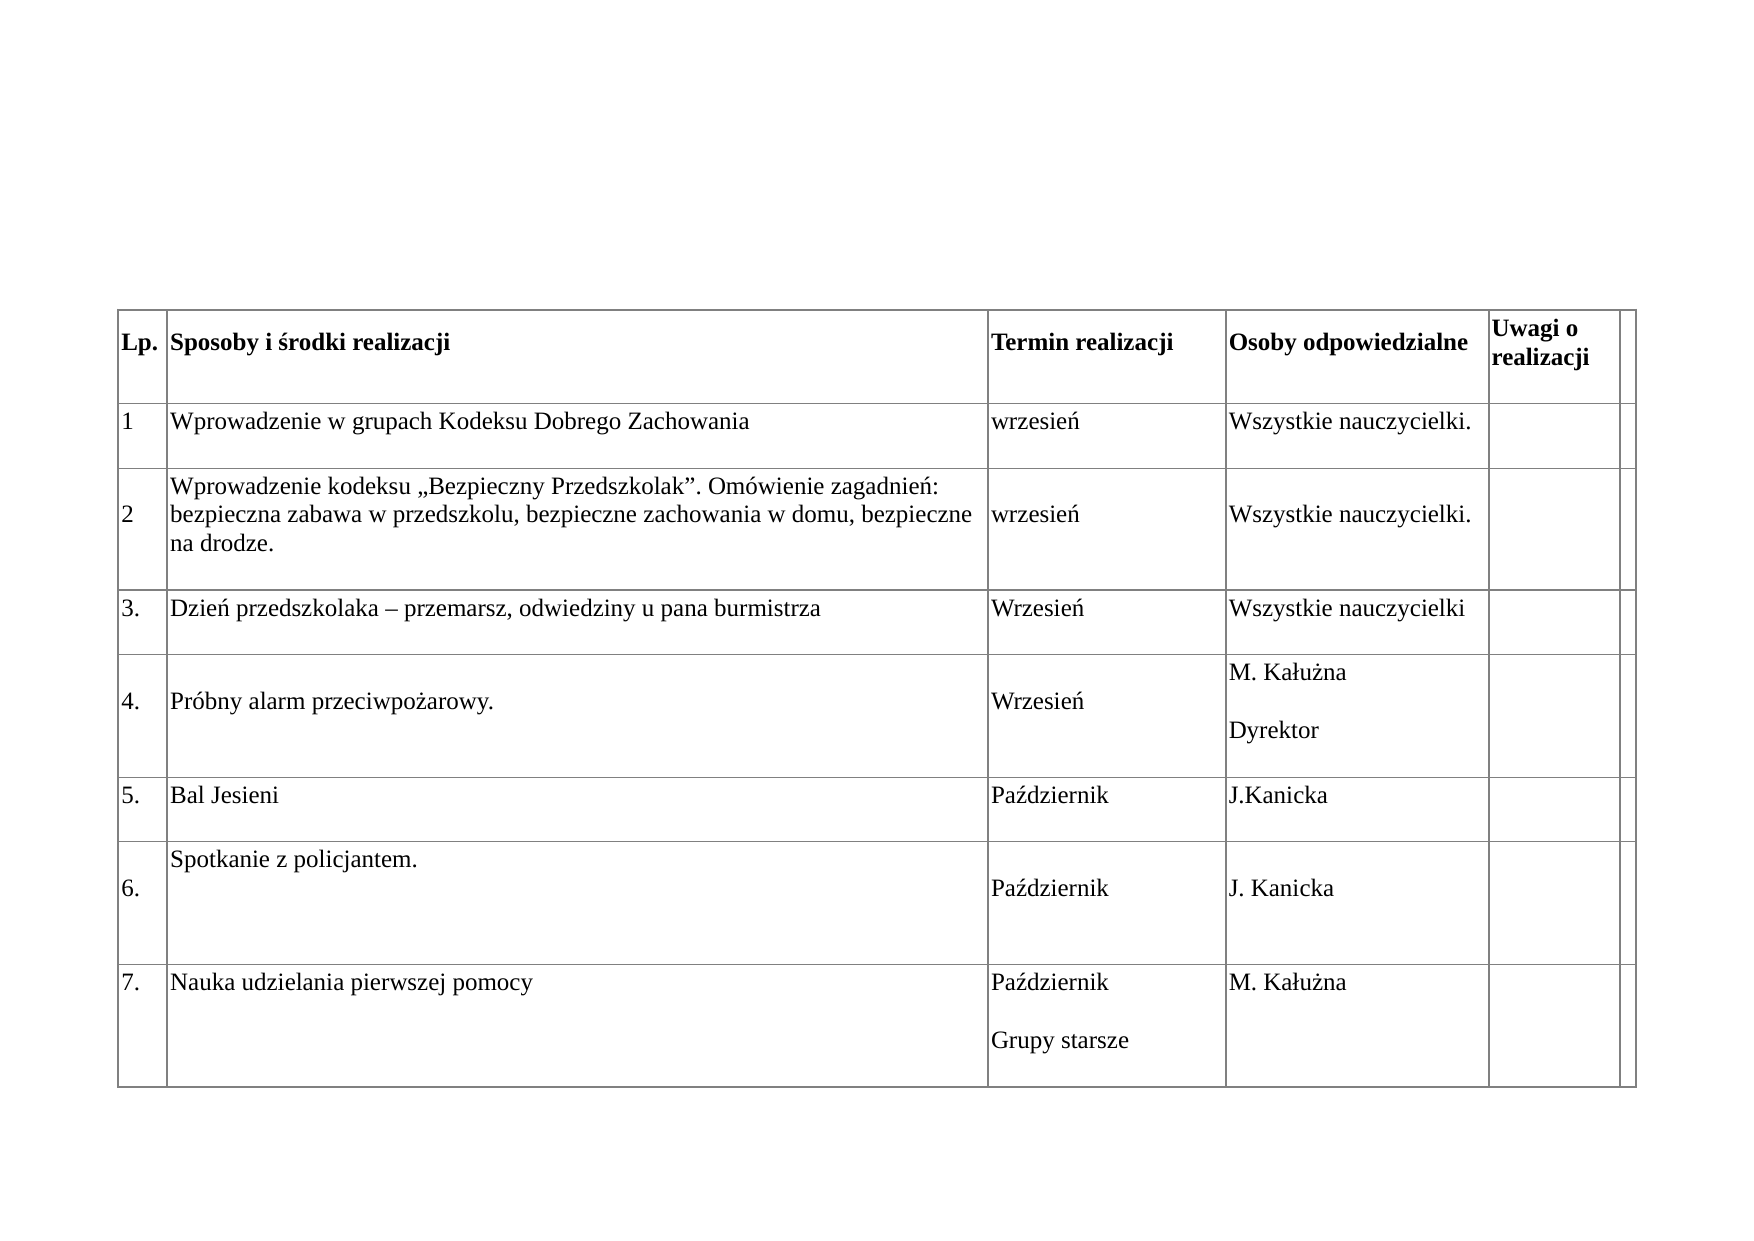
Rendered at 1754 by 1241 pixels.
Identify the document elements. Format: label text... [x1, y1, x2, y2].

table_header Sposoby i środki realizacji [168, 311, 987, 403]
table_cell Bal Jesieni [168, 778, 987, 841]
table_header Uwagi o realizacji [1490, 311, 1619, 403]
table_cell [1490, 655, 1619, 777]
table_cell Nauka udzielania pierwszej pomocy [168, 965, 987, 1086]
table_cell Wszystkie nauczycielki. [1227, 469, 1488, 589]
table_cell [1490, 965, 1619, 1086]
table_cell M. Kałużna [1227, 965, 1488, 1086]
table_cell [1621, 778, 1635, 841]
table_cell [1621, 842, 1635, 964]
table_cell 6. [119, 842, 166, 964]
table_cell J. Kanicka [1227, 842, 1488, 964]
table_cell [1490, 469, 1619, 589]
table_cell Wrzesień [989, 591, 1225, 654]
table_header [1621, 311, 1635, 403]
table_cell Spotkanie z policjantem. [168, 842, 987, 964]
table_cell [1490, 591, 1619, 654]
table_cell Październik [989, 842, 1225, 964]
table_cell [1621, 965, 1635, 1086]
table_cell 2 [119, 469, 166, 589]
table_cell Wrzesień [989, 655, 1225, 777]
table_cell Próbny alarm przeciwpożarowy. [168, 655, 987, 777]
table_cell [1490, 404, 1619, 467]
table_cell Październik Grupy starsze [989, 965, 1225, 1086]
table_cell J.Kanicka [1227, 778, 1488, 841]
table_header Osoby odpowiedzialne [1227, 311, 1488, 403]
table_cell Wszystkie nauczycielki [1227, 591, 1488, 654]
table_cell [1621, 469, 1635, 589]
table_cell wrzesień [989, 404, 1225, 467]
table_cell [1490, 778, 1619, 841]
table_cell [1621, 655, 1635, 777]
table_cell Dzień przedszkolaka – przemarsz, odwiedziny u pana burmistrza [168, 591, 987, 654]
table_cell Wprowadzenie w grupach Kodeksu Dobrego Zachowania [168, 404, 987, 467]
table_cell 1 [119, 404, 166, 467]
table_cell Październik [989, 778, 1225, 841]
table_cell [1490, 842, 1619, 964]
table_cell wrzesień [989, 469, 1225, 589]
table_cell 7. [119, 965, 166, 1086]
table_cell [1621, 404, 1635, 467]
table_cell 5. [119, 778, 166, 841]
table_cell Wszystkie nauczycielki. [1227, 404, 1488, 467]
table_header Termin realizacji [989, 311, 1225, 403]
table_cell [1621, 591, 1635, 654]
table_cell 4. [119, 655, 166, 777]
table_cell Wprowadzenie kodeksu „Bezpieczny Przedszkolak”. Omówienie zagadnień: bezpieczna zabawa w przedszkolu, bezpieczne zachowania w domu, bezpieczne na drodze. [168, 469, 987, 589]
table_header Lp. [119, 311, 166, 403]
table_cell 3. [119, 591, 166, 654]
table_cell M. Kałużna Dyrektor [1227, 655, 1488, 777]
